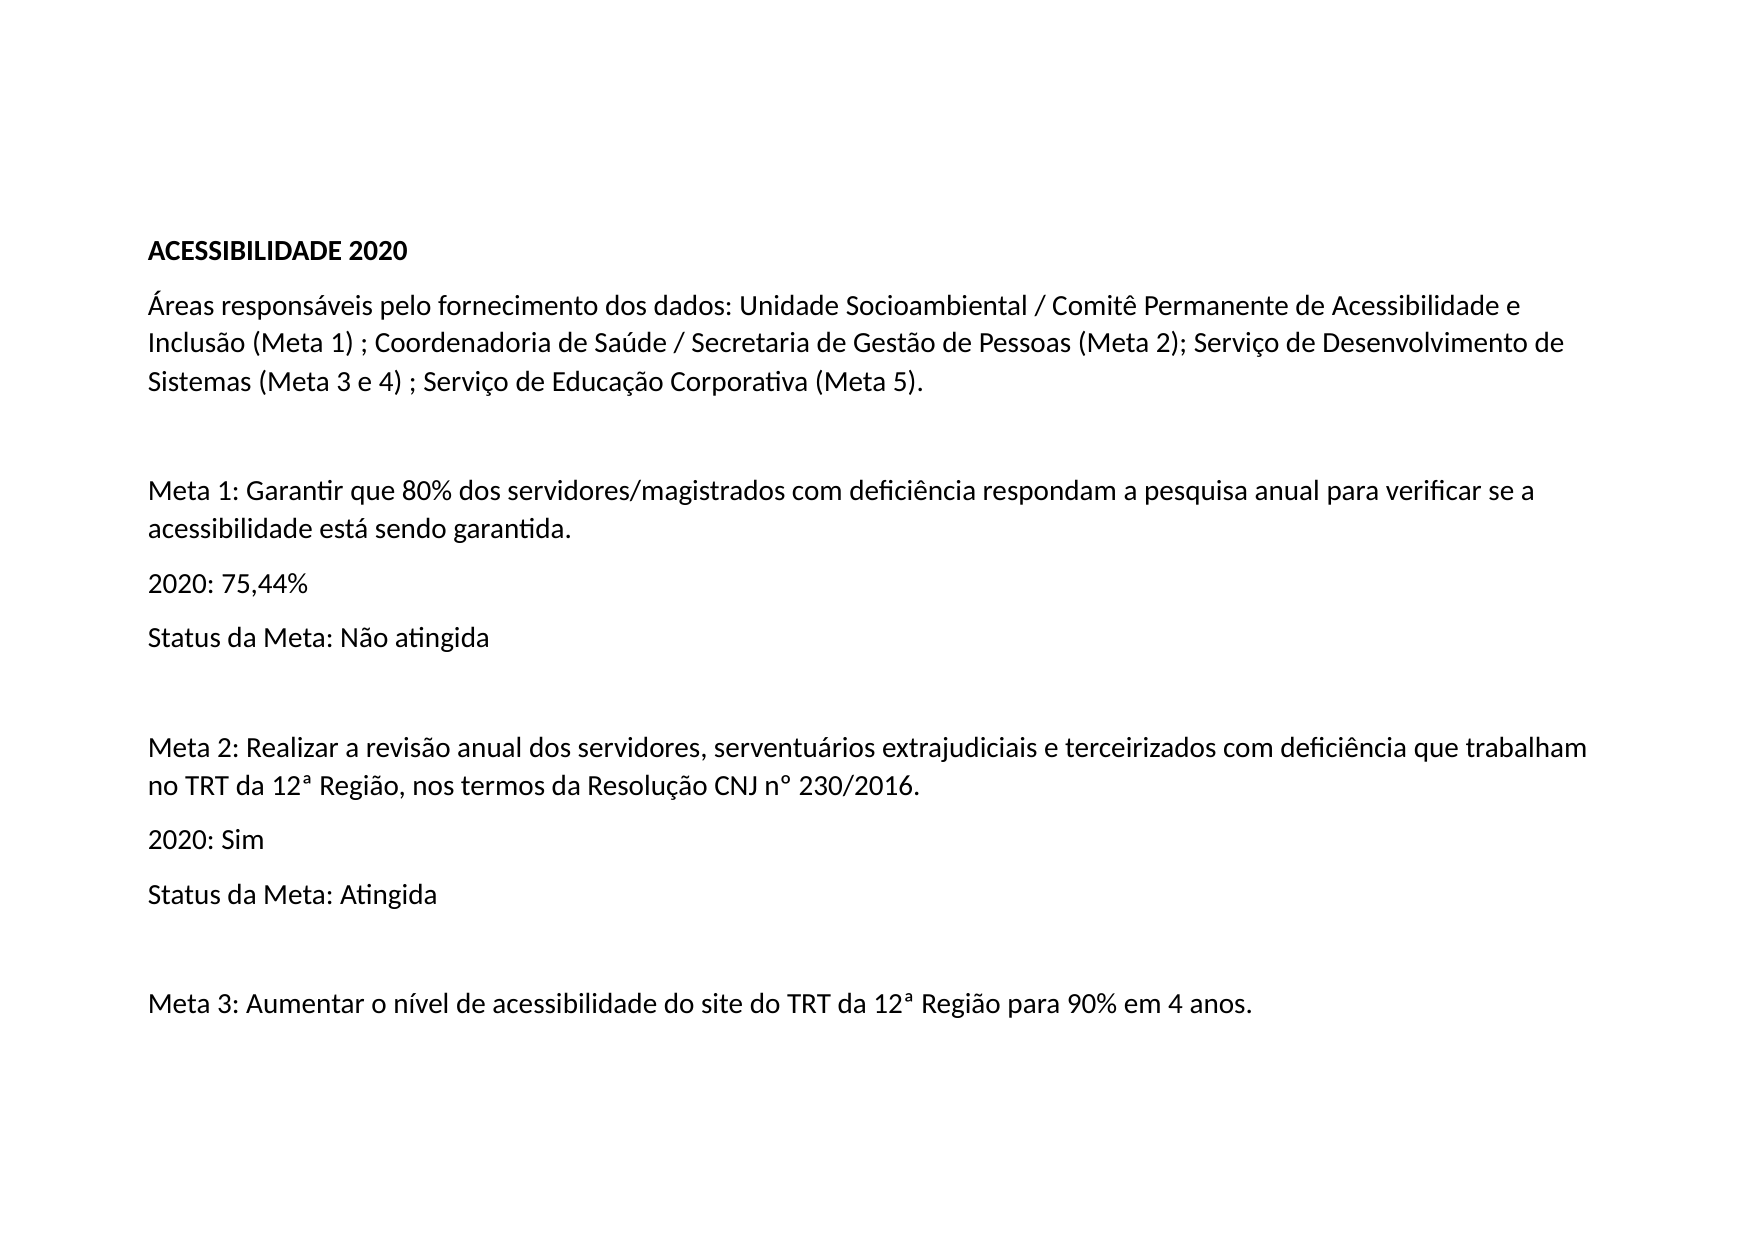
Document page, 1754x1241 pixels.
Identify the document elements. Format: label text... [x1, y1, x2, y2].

text Meta 1: Garantir que 80% dos servidores/magistrados com deficiência respondam a pesquisa anual para verificar se a acessibilidade está sendo garantida. [148, 472, 1606, 546]
text Meta 2: Realizar a revisão anual dos servidores, serventuários extrajudiciais e terceirizados com deficiência que trabalham no TRT da 12ª Região, nos termos da Resolução CNJ nº 230/2016. [148, 729, 1606, 802]
text Áreas responsáveis pelo fornecimento dos dados: Unidade Socioambiental / Comitê Permanente de Acessibilidade e Inclusão (Meta 1) ; Coordenadoria de Saúde / Secretaria de Gestão de Pessoas (Meta 2); Serviço de Desenvolvimento de Sistemas (Meta 3 e 4) ; Serviço de Educação Corporativa (Meta 5). [148, 287, 1606, 398]
text 2020: 75,44% [148, 565, 1606, 600]
text Status da Meta: Atingida [148, 876, 1606, 912]
text Meta 3: Aumentar o nível de acessibilidade do site do TRT da 12ª Região para 90% em 4 anos. [148, 986, 1606, 1021]
text ACESSIBILIDADE 2020 [148, 232, 1606, 267]
text Status da Meta: Não atingida [148, 619, 1606, 655]
text 2020: Sim [148, 821, 1606, 857]
